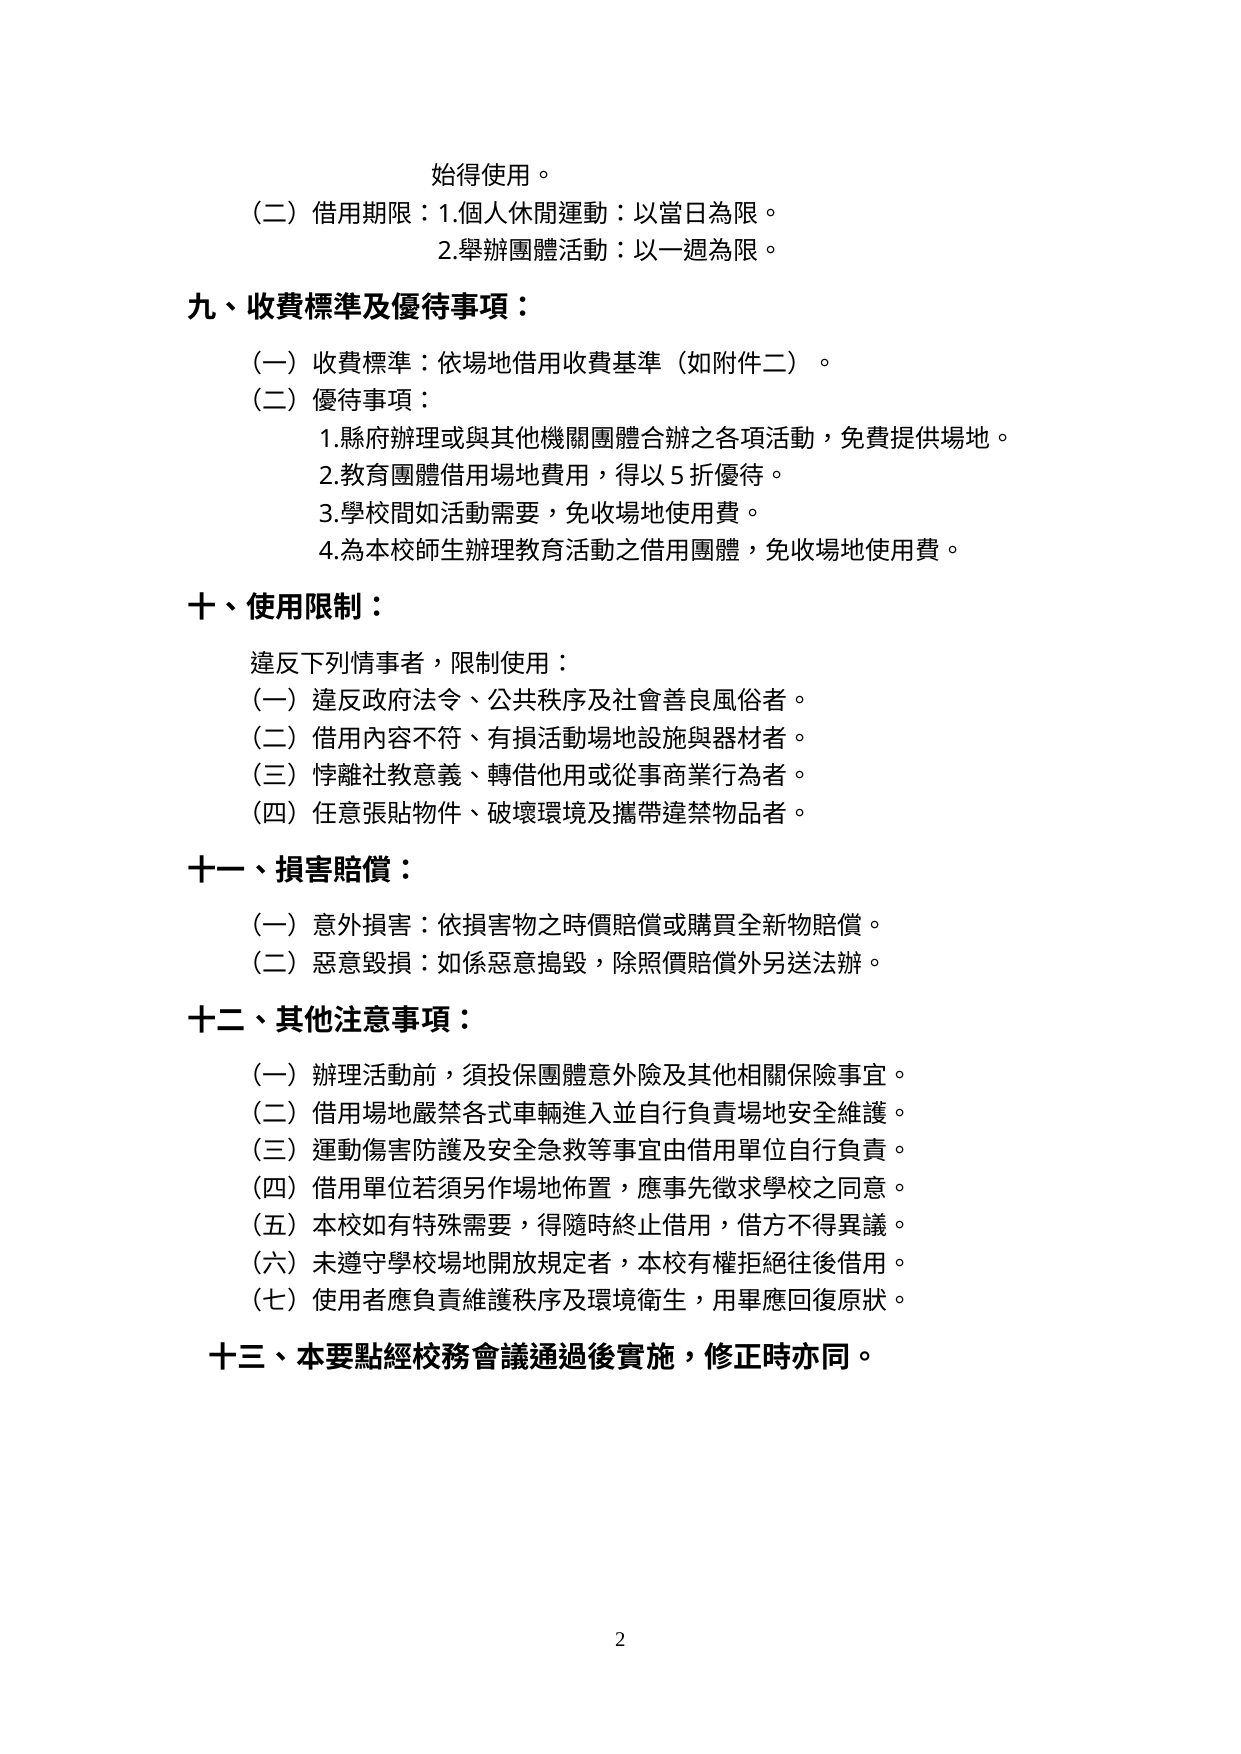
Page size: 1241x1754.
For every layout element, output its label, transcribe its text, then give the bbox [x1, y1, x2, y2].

text 十一、損害賠償： [187, 830, 1053, 905]
text 1.縣府辦理或與其他機關團體合辦之各項活動，免費提供場地。 [319, 418, 1053, 455]
text （七）使用者應負責維護秩序及環境衛生，用畢應回復原狀。 [237, 1280, 1053, 1318]
text （一）收費標準：依場地借用收費基準（如附件二）。 [237, 343, 1053, 380]
text 違反下列情事者，限制使用： [187, 643, 1053, 680]
text （三）運動傷害防護及安全急救等事宜由借用單位自行負責。 [237, 1130, 1053, 1168]
text 十三、本要點經校務會議通過後實施，修正時亦同。 [187, 1318, 1053, 1393]
text （一）意外損害：依損害物之時價賠償或購買全新物賠償。 [187, 905, 1053, 943]
text （二）借用場地嚴禁各式車輛進入並自行負責場地安全維護。 [237, 1093, 1053, 1130]
text 4.為本校師生辦理教育活動之借用團體，免收場地使用費。 [319, 530, 1053, 568]
text （五）本校如有特殊需要，得隨時終止借用，借方不得異議。 [237, 1205, 1053, 1243]
text 十、使用限制： [187, 568, 1053, 643]
text （四）借用單位若須另作場地佈置，應事先徵求學校之同意。 [237, 1168, 1053, 1205]
text 十二、其他注意事項： [187, 980, 1053, 1055]
text （一）申請程序：應填寫申請書（如附件一），於使用前15日，向校方提出申請，經該校核准後，繳驗相關證件與場地借用費後，始得使用。 [237, 155, 1053, 193]
text （一）辦理活動前，須投保團體意外險及其他相關保險事宜。 [237, 1055, 1053, 1093]
text 3.學校間如活動需要，免收場地使用費。 [319, 493, 1053, 530]
text 九、收費標準及優待事項： [187, 268, 1053, 343]
text （二）借用內容不符、有損活動場地設施與器材者。 [187, 718, 1053, 755]
text （二）優待事項： [237, 380, 1053, 418]
text （二）惡意毀損：如係惡意搗毀，除照價賠償外另送法辦。 [187, 943, 1053, 980]
text （四）任意張貼物件、破壞環境及攜帶違禁物品者。 [187, 793, 1053, 830]
text （三）悖離社教意義、轉借他用或從事商業行為者。 [187, 755, 1053, 793]
text 2.教育團體借用場地費用，得以5折優待。 [319, 455, 1053, 493]
text （二）借用期限：1.個人休閒運動：以當日為限。 [237, 193, 1053, 230]
text 2.舉辦團體活動：以一週為限。 [437, 230, 1053, 268]
text （一）違反政府法令、公共秩序及社會善良風俗者。 [187, 680, 1053, 718]
text （六）未遵守學校場地開放規定者，本校有權拒絕往後借用。 [237, 1243, 1053, 1280]
